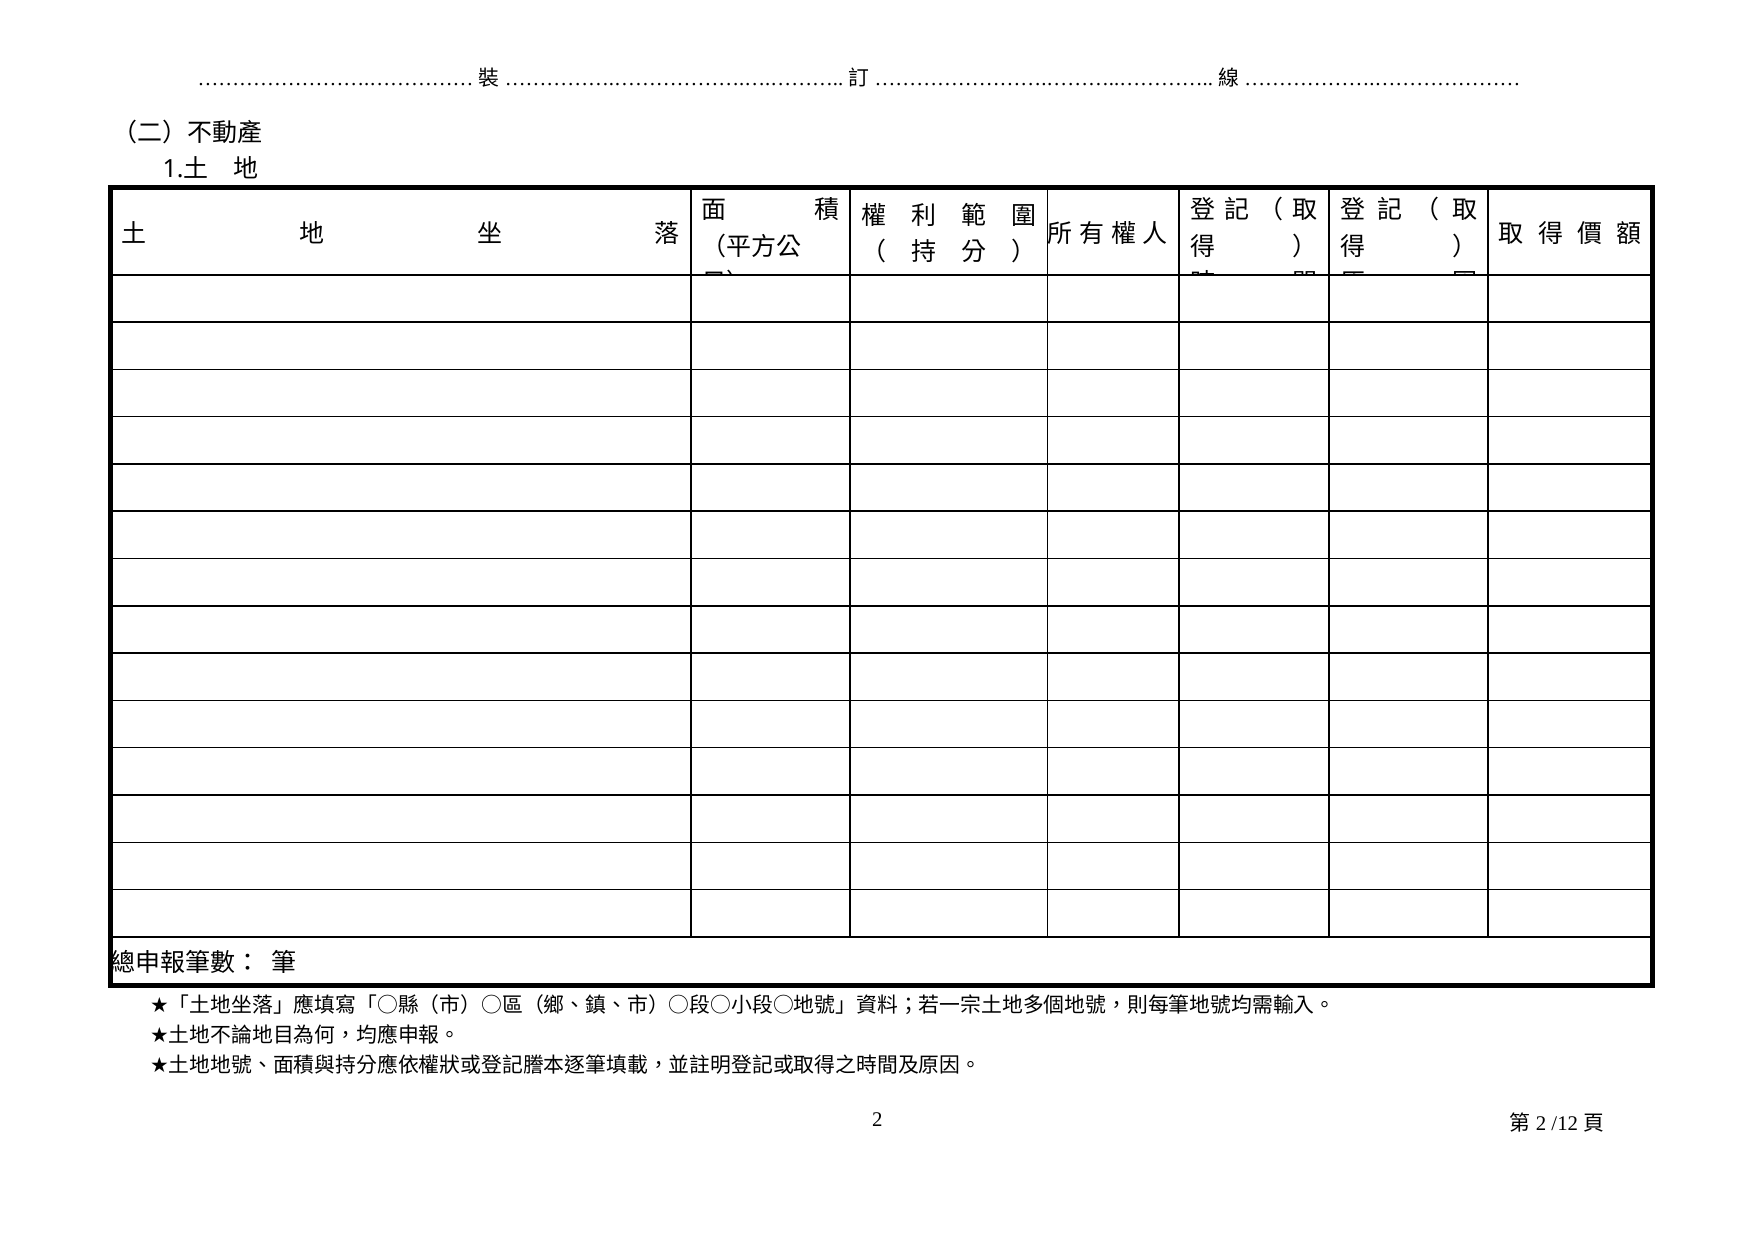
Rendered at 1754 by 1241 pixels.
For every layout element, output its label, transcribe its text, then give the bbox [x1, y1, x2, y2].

table_cell [1330, 559, 1487, 605]
table_cell [1180, 276, 1328, 321]
table_cell [851, 748, 1047, 794]
table_cell [1489, 370, 1650, 416]
table_cell [1180, 654, 1328, 699]
table_cell [1330, 417, 1487, 463]
table_cell [113, 796, 690, 841]
table_cell [1330, 370, 1487, 416]
table_cell [1489, 559, 1650, 605]
table_cell [1180, 607, 1328, 652]
table_cell [1180, 890, 1328, 936]
table_cell [1180, 748, 1328, 794]
table_cell [851, 370, 1047, 416]
table_cell [851, 890, 1047, 936]
table_header 取得價額 [1489, 190, 1650, 274]
table_cell [1489, 607, 1650, 652]
table_cell [113, 512, 690, 558]
table_cell [1489, 654, 1650, 699]
table_cell [1489, 512, 1650, 558]
table_cell [1048, 607, 1178, 652]
table_cell [113, 417, 690, 463]
table_cell [1048, 512, 1178, 558]
table_cell [692, 370, 849, 416]
table_cell [851, 512, 1047, 558]
table_cell [1180, 370, 1328, 416]
table_cell [1330, 276, 1487, 321]
table_cell [692, 465, 849, 510]
table_cell [1180, 701, 1328, 747]
table_cell [851, 607, 1047, 652]
table_cell [692, 701, 849, 747]
table_cell [1330, 890, 1487, 936]
table_cell [1048, 796, 1178, 841]
table_cell [851, 843, 1047, 889]
table_cell [1180, 417, 1328, 463]
table_cell [1180, 512, 1328, 558]
text ★土地不論地目為何，均應申報。 [150, 1018, 1604, 1048]
table_cell [692, 417, 849, 463]
table_cell [1489, 701, 1650, 747]
table_cell [1180, 465, 1328, 510]
table_cell [1489, 323, 1650, 368]
table_cell [851, 559, 1047, 605]
table_cell 總申報筆數： 筆 [113, 938, 1650, 983]
table_cell [1048, 370, 1178, 416]
table_cell [1180, 323, 1328, 368]
table_header 登記（取得） 時間 [1180, 190, 1328, 274]
table_cell [1048, 276, 1178, 321]
table_cell [851, 701, 1047, 747]
table_cell [1489, 748, 1650, 794]
table_cell [1048, 654, 1178, 699]
table_cell [1048, 323, 1178, 368]
table_cell [1048, 748, 1178, 794]
table_cell [1489, 465, 1650, 510]
table_cell [1330, 512, 1487, 558]
table_cell [1180, 843, 1328, 889]
table_cell [113, 701, 690, 747]
text ★「土地坐落」應填寫「○縣（市）○區（鄉、鎮、市）○段○小段○地號」資料；若一宗土地多個地號，則每筆地號均需輸入。 [150, 988, 1604, 1018]
table_cell [851, 465, 1047, 510]
table_cell [113, 323, 690, 368]
table_cell [692, 512, 849, 558]
table_cell [113, 890, 690, 936]
table_cell [113, 843, 690, 889]
table_cell [692, 796, 849, 841]
table_cell [113, 276, 690, 321]
table_cell [1330, 465, 1487, 510]
table_cell [692, 748, 849, 794]
table_cell [1330, 701, 1487, 747]
table_cell [113, 607, 690, 652]
table_cell [113, 654, 690, 699]
table_cell [1330, 323, 1487, 368]
table_cell [1489, 890, 1650, 936]
table_cell [1330, 748, 1487, 794]
table_cell [1048, 465, 1178, 510]
table_cell [692, 323, 849, 368]
table_cell [113, 559, 690, 605]
table_cell [692, 843, 849, 889]
table_cell [692, 276, 849, 321]
table_cell [1489, 417, 1650, 463]
table_cell [1048, 701, 1178, 747]
table_cell [1330, 654, 1487, 699]
table_cell [1330, 607, 1487, 652]
text ★土地地號、面積與持分應依權狀或登記謄本逐筆填載，並註明登記或取得之時間及原因。 [150, 1048, 1604, 1079]
table_cell [1048, 559, 1178, 605]
table_cell [1048, 417, 1178, 463]
table_cell [692, 559, 849, 605]
table_cell [1180, 796, 1328, 841]
table_header 權利範圍 （持分） [851, 190, 1047, 274]
table_cell [1489, 843, 1650, 889]
table_cell [851, 323, 1047, 368]
table_cell [113, 465, 690, 510]
table_cell [1489, 796, 1650, 841]
table_cell [692, 607, 849, 652]
table_header 所有權人 [1048, 190, 1178, 274]
table_cell [851, 276, 1047, 321]
table_cell [1330, 843, 1487, 889]
text （二）不動產 [112, 113, 1604, 149]
table_cell [1330, 796, 1487, 841]
table_cell [1180, 559, 1328, 605]
table_header 登記（取得） 原因 [1330, 190, 1487, 274]
table_cell [1048, 890, 1178, 936]
table_cell [851, 796, 1047, 841]
table_cell [692, 654, 849, 699]
table_cell [113, 748, 690, 794]
table_cell [1048, 843, 1178, 889]
table_cell [851, 654, 1047, 699]
table_header 土地坐落 [113, 190, 690, 274]
table_cell [851, 417, 1047, 463]
table_cell [1489, 276, 1650, 321]
table_cell [113, 370, 690, 416]
text 1.土 地 [162, 149, 1604, 185]
table_cell [692, 890, 849, 936]
table_header 面積 （平方公尺） [692, 190, 849, 274]
